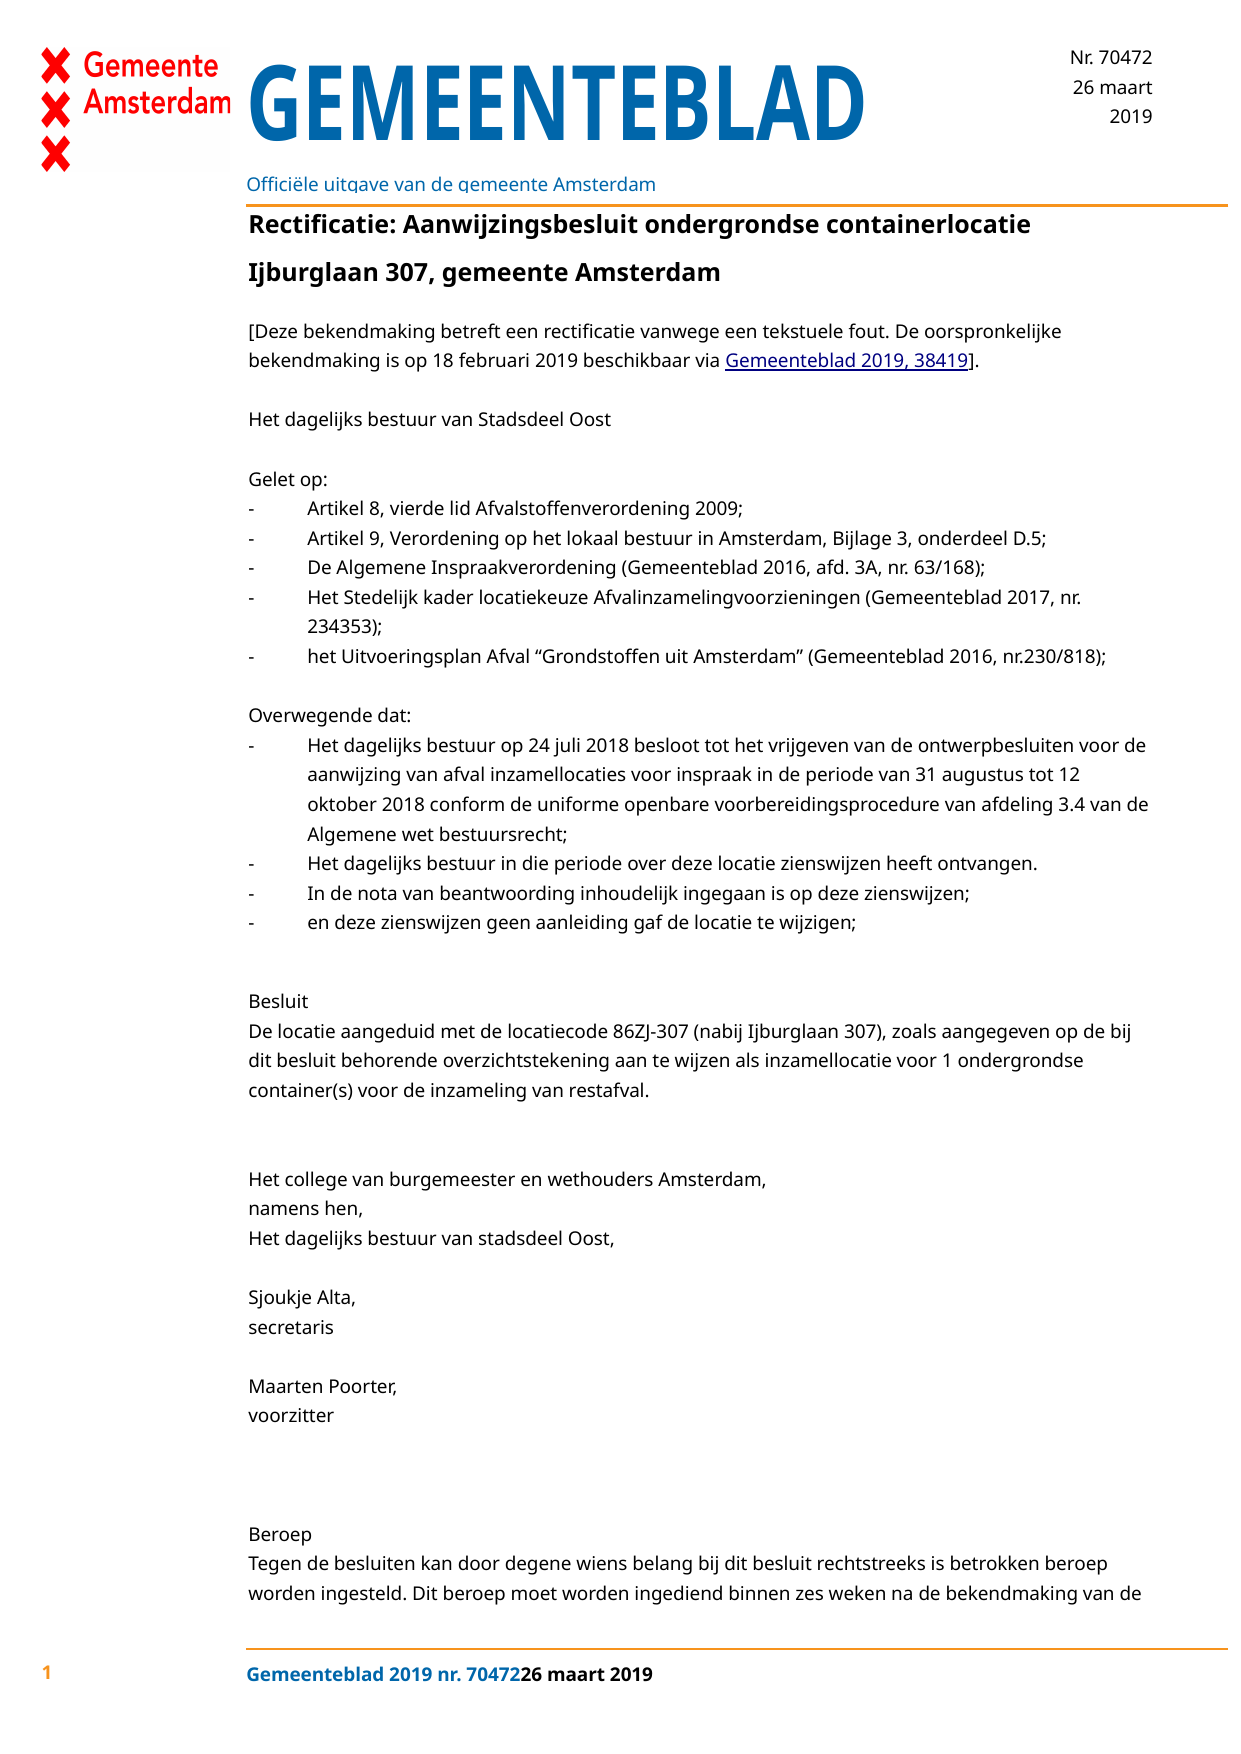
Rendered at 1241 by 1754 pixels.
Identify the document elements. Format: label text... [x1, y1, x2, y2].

text Het college van burgemeester en wethouders Amsterdam, [248, 1166, 1152, 1192]
list en deze zienswijzen geen aanleiding gaf de locatie te wijzigen; [248, 909, 1152, 935]
text Het dagelijks bestuur van stadsdeel Oost, [248, 1225, 1152, 1251]
text Beroep [248, 1521, 1152, 1547]
list De Algemene Inspraakverordening (Gemeenteblad 2016, afd. 3A, nr. 63/168); [248, 554, 1152, 580]
list Het dagelijks bestuur op 24 juli 2018 besloot tot het vrijgeven van de ontwerpbesluiten voor de aanwijzing van afval inzamellocaties voor inspraak in de periode van 31 augustus tot 12 oktober 2018 conform de uniforme openbare voorbereidingsprocedure van afdeling 3.4 van de Algemene wet bestuursrecht; [248, 732, 1152, 847]
list het Uitvoeringsplan Afval “Grondstoffen uit Amsterdam” (Gemeenteblad 2016, nr.230/818); [248, 643, 1152, 669]
text Rectificatie: Aanwijzingsbesluit ondergrondse containerlocatie Ijburglaan 307, gemeente Amsterdam [248, 207, 1152, 288]
list Artikel 8, vierde lid Afvalstoffenverordening 2009; [248, 495, 1152, 521]
text [Deze bekendmaking betreft een rectificatie vanwege een tekstuele fout. De oorspronkelijke bekendmaking is op 18 februari 2019 beschikbaar via Gemeenteblad 2019, 38419]. [248, 318, 1152, 373]
text Gelet op: [248, 466, 1152, 492]
text De locatie aangeduid met de locatiecode 86ZJ-307 (nabij Ijburglaan 307), zoals aangegeven op de bij dit besluit behorende overzichtstekening aan te wijzen als inzamellocatie voor 1 ondergrondse container(s) voor de inzameling van restafval. [248, 1018, 1152, 1103]
text Het dagelijks bestuur van Stadsdeel Oost [248, 407, 1152, 432]
list Artikel 9, Verordening op het lokaal bestuur in Amsterdam, Bijlage 3, onderdeel D.5; [248, 525, 1152, 551]
list Het dagelijks bestuur in die periode over deze locatie zienswijzen heeft ontvangen. [248, 850, 1152, 876]
picture [41, 47, 231, 172]
text Sjoukje Alta, [248, 1284, 1152, 1310]
list Het Stedelijk kader locatiekeuze Afvalinzamelingvoorzieningen (Gemeenteblad 2017, nr. 234353); [248, 584, 1152, 639]
text voorzitter [248, 1403, 1152, 1428]
text Tegen de besluiten kan door degene wiens belang bij dit besluit rechtstreeks is betrokken beroep worden ingesteld. Dit beroep moet worden ingediend binnen zes weken na de bekendmaking van de [248, 1551, 1152, 1606]
list In de nota van beantwoording inhoudelijk ingegaan is op deze zienswijzen; [248, 880, 1152, 906]
text Maarten Poorter, [248, 1373, 1152, 1399]
text secretaris [248, 1314, 1152, 1339]
text Besluit [248, 988, 1152, 1014]
text namens hen, [248, 1196, 1152, 1221]
text Overwegende dat: [248, 702, 1152, 728]
